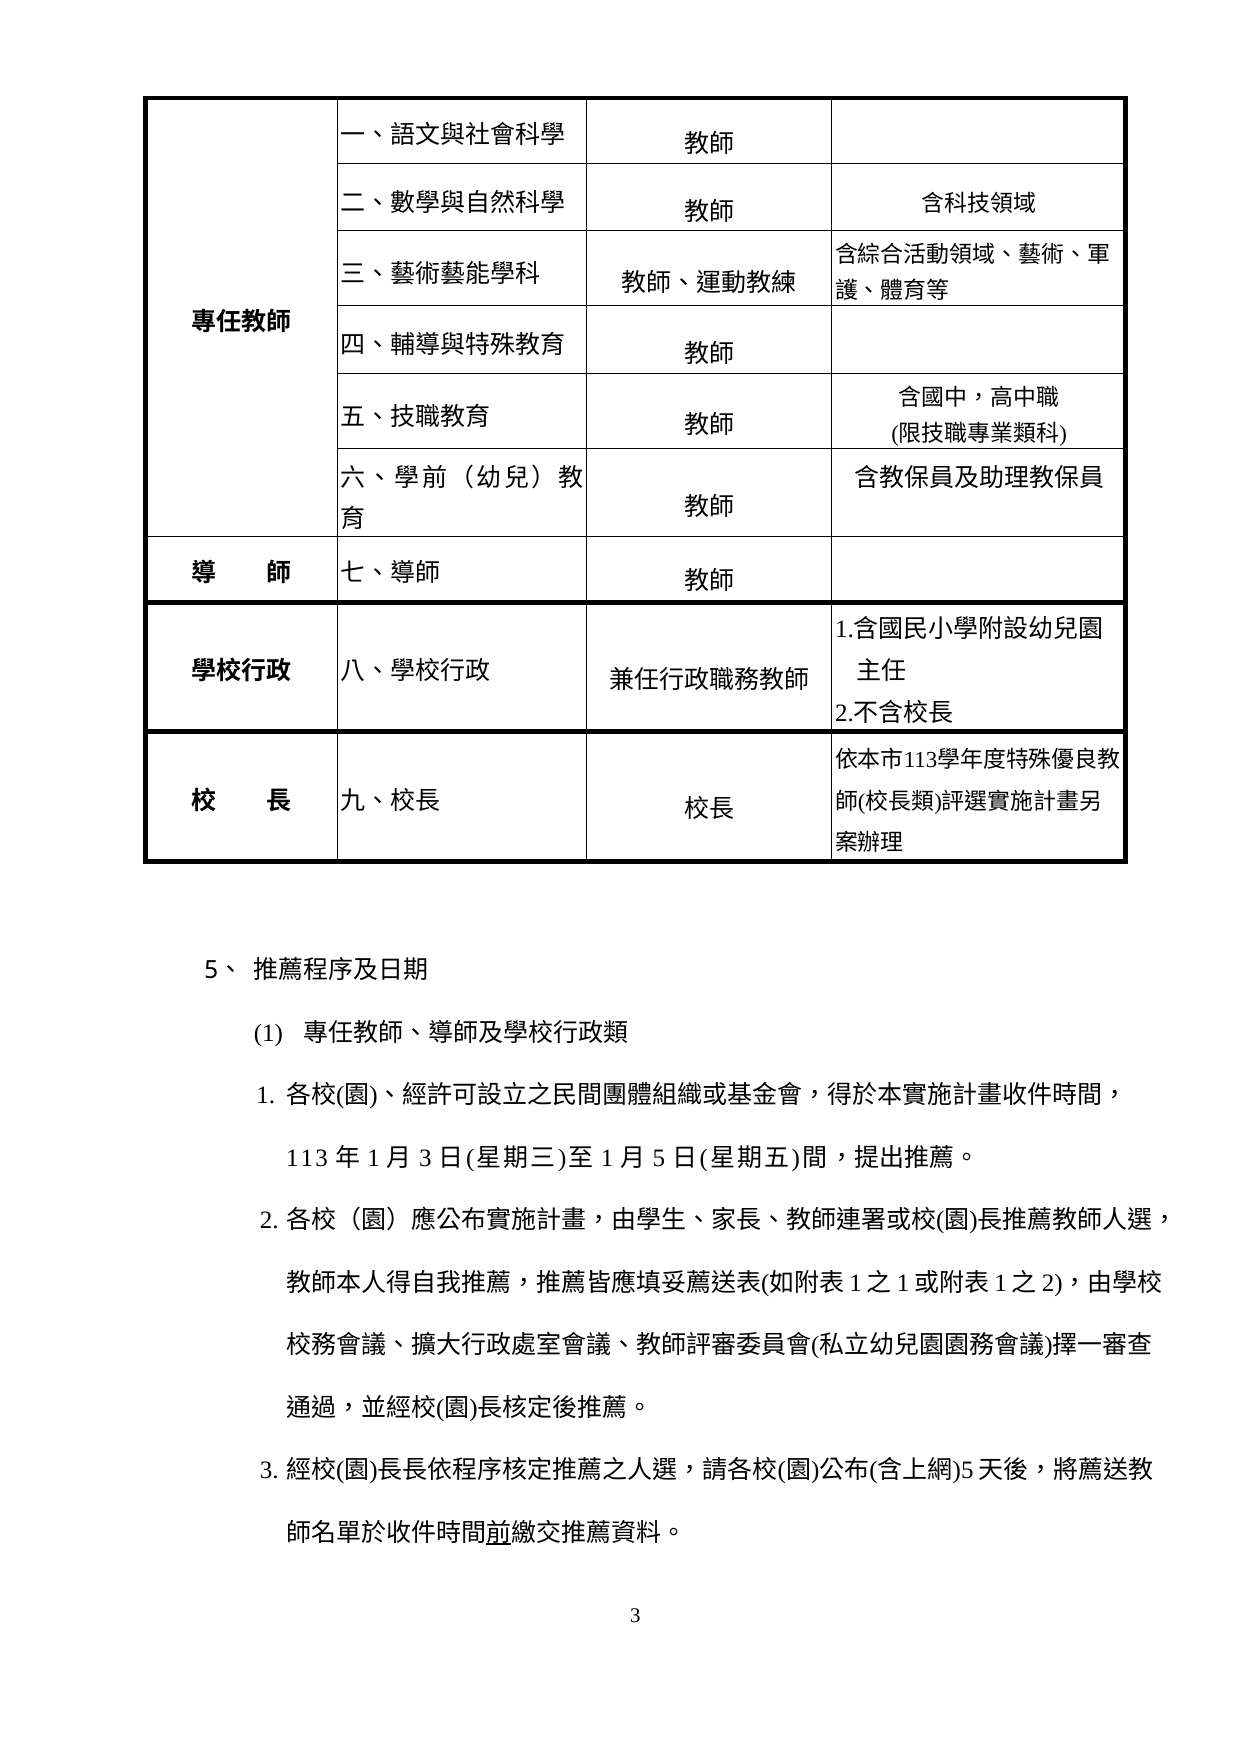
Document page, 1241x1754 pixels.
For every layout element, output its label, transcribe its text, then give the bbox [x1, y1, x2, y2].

table_cell 依本市113學年度特殊優良教師(校長類)評選實施計畫另案辦理 [832, 734, 1123, 859]
table_cell 八、學校行政 [338, 605, 586, 729]
table_cell 一、語文與社會科學 [338, 100, 586, 163]
table_cell 教師 [587, 374, 831, 448]
table_cell [832, 100, 1123, 163]
table_cell 教師、運動教練 [587, 231, 831, 305]
table_cell 教師 [587, 449, 831, 536]
table_cell 三、藝術藝能學科 [338, 231, 586, 305]
table_cell [832, 537, 1123, 600]
table_cell 教師 [587, 306, 831, 373]
table_cell 含國中，高中職 (限技職專業類科) [832, 374, 1123, 448]
list 推薦程序及日期 [203, 926, 1167, 989]
table_cell 四、輔導與特殊教育 [338, 306, 586, 373]
table_cell 校 長 [148, 734, 337, 859]
list 各校(園)、經許可設立之民間團體組織或基金會，得於本實施計畫收件時間，113年1月3日(星期三)至1月5日(星期五)間，提出推薦。 [256, 1051, 1167, 1176]
table_cell 九、校長 [338, 734, 586, 859]
table_cell 教師 [587, 100, 831, 163]
table_cell 六、學前（幼兒）教育 [338, 449, 586, 536]
table_cell 兼任行政職務教師 [587, 605, 831, 729]
table_cell 校長 [587, 734, 831, 859]
table_cell 教師 [587, 537, 831, 600]
table_cell 1.含國民小學附設幼兒園主任 2.不含校長 [832, 605, 1123, 729]
table_cell 專任教師 [148, 100, 337, 536]
table_cell 導 師 [148, 537, 337, 600]
table_cell 含教保員及助理教保員 [832, 449, 1123, 536]
table_cell 含綜合活動領域、藝術、軍護、體育等 [832, 231, 1123, 305]
table_cell 五、技職教育 [338, 374, 586, 448]
table_cell 七、導師 [338, 537, 586, 600]
table_cell 學校行政 [148, 605, 337, 729]
table_cell [832, 306, 1123, 373]
table_cell 教師 [587, 164, 831, 230]
list 經校(園)長長依程序核定推薦之人選，請各校(園)公布(含上網)5天後，將薦送教師名單於收件時間前繳交推薦資料。 [259, 1426, 1167, 1551]
table_cell 二、數學與自然科學 [338, 164, 586, 230]
list 專任教師、導師及學校行政類 [253, 989, 1167, 1051]
table_cell 含科技領域 [832, 164, 1123, 230]
list 各校（園）應公布實施計畫，由學生、家長、教師連署或校(園)長推薦教師人選，教師本人得自我推薦，推薦皆應填妥薦送表(如附表1之1或附表1之2)，由學校校務會議、擴大行政處室會議、教師評審委員會(私立幼兒園園務會議)擇一審查通過，並經校(園)長核定後推薦。 [259, 1176, 1167, 1426]
